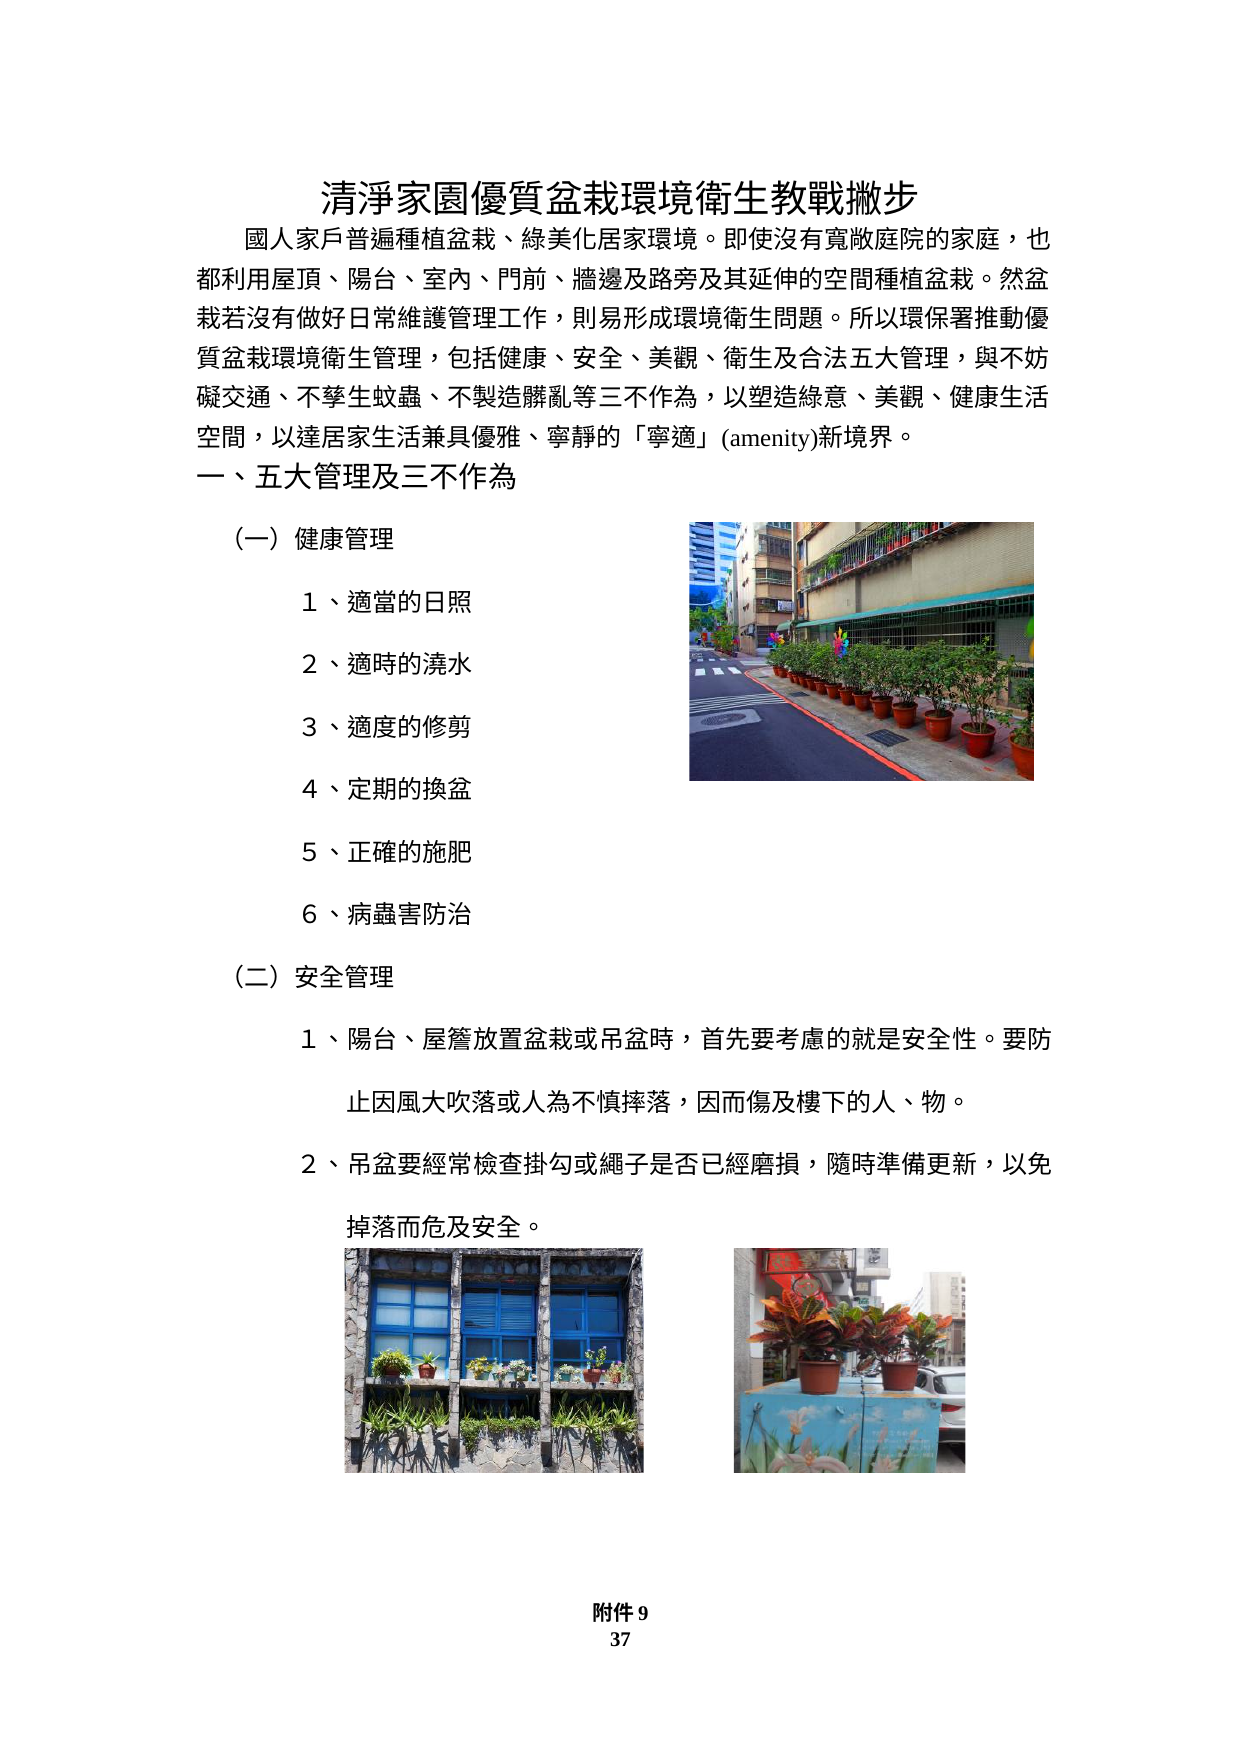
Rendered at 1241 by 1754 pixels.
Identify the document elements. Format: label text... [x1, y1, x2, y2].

text 國人家戶普遍種植盆栽、綠美化居家環境。即使沒有寬敞庭院的家庭，也都利用屋頂、陽台、室內、門前、牆邊及路旁及其延伸的空間種植盆栽。然盆栽若沒有做好日常維護管理工作，則易形成環境衛生問題。所以環保署推動優質盆栽環境衛生管理，包括健康、安全、美觀、衛生及合法五大管理，與不妨礙交通、不孳生蚊蟲、不製造髒亂等三不作為，以塑造綠意、美觀、健康生活空間，以達居家生活兼具優雅、寧靜的「寧適」(amenity)新境界。 [196, 217, 1053, 454]
text １、適當的日照 [297, 558, 689, 621]
text ２、吊盆要經常檢查掛勾或繩子是否已經磨損，隨時準備更新，以免掉落而危及安全。 [296, 1121, 1053, 1246]
text [1034, 558, 1053, 621]
text （一）健康管理 [219, 496, 1053, 558]
text [1034, 621, 1053, 683]
text ２、適時的澆水 [297, 621, 689, 683]
text ４、定期的換盆 [297, 746, 1053, 808]
text （二）安全管理 [219, 933, 1053, 996]
text １、陽台、屋簷放置盆栽或吊盆時，首先要考慮的就是安全性。要防止因風大吹落或人為不慎摔落，因而傷及樓下的人、物。 [296, 996, 1053, 1121]
text 一、五大管理及三不作為 [196, 454, 1053, 496]
text ５、正確的施肥 [297, 808, 1053, 871]
text ３、適度的修剪 [297, 683, 689, 746]
text [1034, 683, 1053, 746]
text 清淨家園優質盆栽環境衛生教戰撇步 [187, 154, 1053, 217]
text ６、病蟲害防治 [297, 871, 1053, 933]
